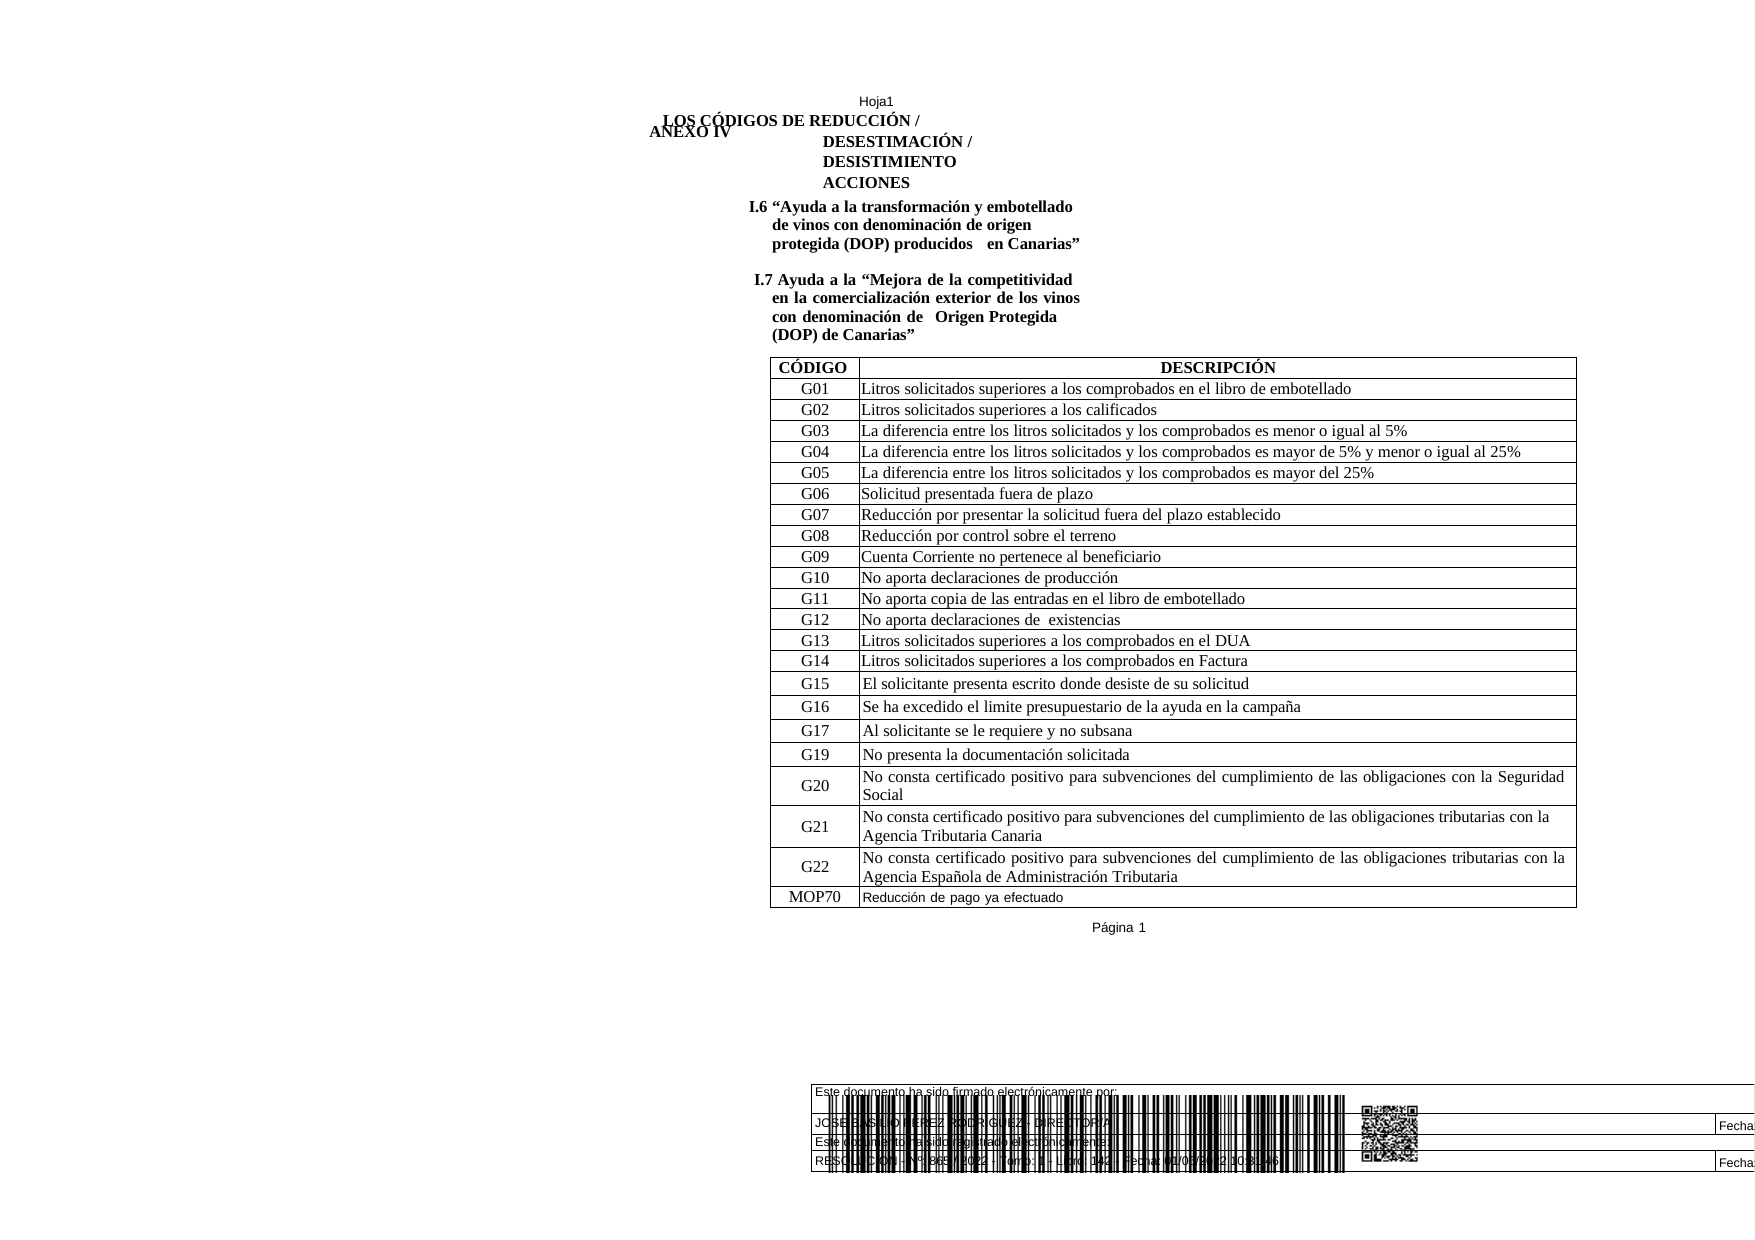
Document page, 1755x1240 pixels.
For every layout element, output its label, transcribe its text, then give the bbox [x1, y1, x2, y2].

table_cell G11 [771, 589, 859, 608]
table_cell La diferencia entre los litros solicitados y los comprobados es mayor de 5% y menor o igual al 25% [860, 442, 1576, 462]
table_cell El solicitante presenta escrito donde desiste de su solicitud [860, 672, 1576, 695]
table_cell No consta certificado positivo para subvenciones del cumplimiento de las obligaciones tributarias con la Agencia Tributaria Canaria [860, 806, 1576, 847]
table_header DESCRIPCIÓN [860, 358, 1576, 378]
table_cell RESOLUCION - Nº: 865 / 2022 - Tomo: 1 - Libro: 142 - Fecha: 01/06/2022 10:31:46 [1345, 1151, 1715, 1171]
table_cell La diferencia entre los litros solicitados y los comprobados es menor o igual al 5% [860, 421, 1576, 441]
table_cell Fecha: 31/05/2022 - 14:39:05 [1716, 1114, 1754, 1133]
table_cell Se ha excedido el limite presupuestario de la ayuda en la campaña [860, 696, 1576, 718]
table_cell G07 [771, 505, 859, 524]
table_cell G02 [771, 400, 859, 420]
table_cell Reducción de pago ya efectuado [860, 887, 1576, 907]
table_cell G15 [771, 672, 859, 695]
table_cell No consta certificado positivo para subvenciones del cumplimiento de las obligaciones tributarias con la Agencia Española de Administración Tributaria [860, 848, 1576, 886]
table_cell G13 [771, 630, 859, 650]
table_cell JOSE BASILIO PEREZ RODRIGUEZ - DIRECTOR/A [1424, 1114, 1715, 1133]
table_cell Litros solicitados superiores a los calificados [860, 400, 1576, 420]
table_cell G09 [771, 547, 859, 566]
list Ayuda a la “Mejora de la competitividad en la comercialización exterior de los vinos con denominación de Origen Protegida (DOP) de Canarias” [748, 270, 1092, 344]
table_cell G17 [771, 720, 859, 742]
table_cell G01 [771, 379, 859, 399]
table_cell No aporta declaraciones de existencias [860, 609, 1576, 629]
list “Ayuda a la transformación y embotellado de vinos con denominación de origen protegida (DOP) producidos en Canarias” [748, 197, 1092, 253]
table_cell No aporta declaraciones de producción [860, 568, 1576, 587]
table_header Este documento ha sido firmado electrónicamente por: [812, 1085, 1715, 1113]
table_cell Este documento ha sido registrado electrónicamente: [1424, 1135, 1754, 1150]
table_cell G21 [771, 806, 859, 847]
text DESCRIPCIÓN DE LOS CÓDIGOS DE REDUCCIÓN / DESESTIMACIÓN / DESISTIMIENTO ACCIONES [823, 111, 1041, 192]
table_header CÓDIGO [771, 358, 859, 378]
table_cell Solicitud presentada fuera de plazo [860, 484, 1576, 504]
table_cell No aporta copia de las entradas en el libro de embotellado [860, 589, 1576, 608]
table_cell G16 [771, 696, 859, 718]
text ANEXO IV [252, 122, 732, 141]
table_cell Litros solicitados superiores a los comprobados en el libro de embotellado [860, 379, 1576, 399]
table_cell Litros solicitados superiores a los comprobados en Factura [860, 651, 1576, 671]
table_cell G04 [771, 442, 859, 462]
table_cell Reducción por presentar la solicitud fuera del plazo establecido [860, 505, 1576, 524]
text Hoja1 [859, 94, 1502, 109]
table_cell MOP70 [771, 887, 859, 907]
table_cell G08 [771, 526, 859, 546]
table_cell G19 [771, 743, 859, 766]
table_cell G20 [771, 767, 859, 805]
table_cell G14 [771, 651, 859, 671]
table_cell Reducción por control sobre el terreno [860, 526, 1576, 546]
table_cell Fecha: 01/06/2022 - 10:31:46 [1716, 1151, 1754, 1171]
table_cell G06 [771, 484, 859, 504]
table_cell No consta certificado positivo para subvenciones del cumplimiento de las obligaciones con la Seguridad Social [860, 767, 1576, 805]
table_cell No presenta la documentación solicitada [860, 743, 1576, 766]
table_header [1715, 1085, 1754, 1113]
table_cell G03 [771, 421, 859, 441]
table_cell G22 [771, 848, 859, 886]
table_cell Al solicitante se le requiere y no subsana [860, 720, 1576, 742]
table_cell La diferencia entre los litros solicitados y los comprobados es mayor del 25% [860, 463, 1576, 483]
text Página 1 [736, 920, 1502, 936]
table_cell G05 [771, 463, 859, 483]
table_cell Litros solicitados superiores a los comprobados en el DUA [860, 630, 1576, 650]
table_cell G12 [771, 609, 859, 629]
table_cell G10 [771, 568, 859, 587]
table_cell Cuenta Corriente no pertenece al beneficiario [860, 547, 1576, 566]
